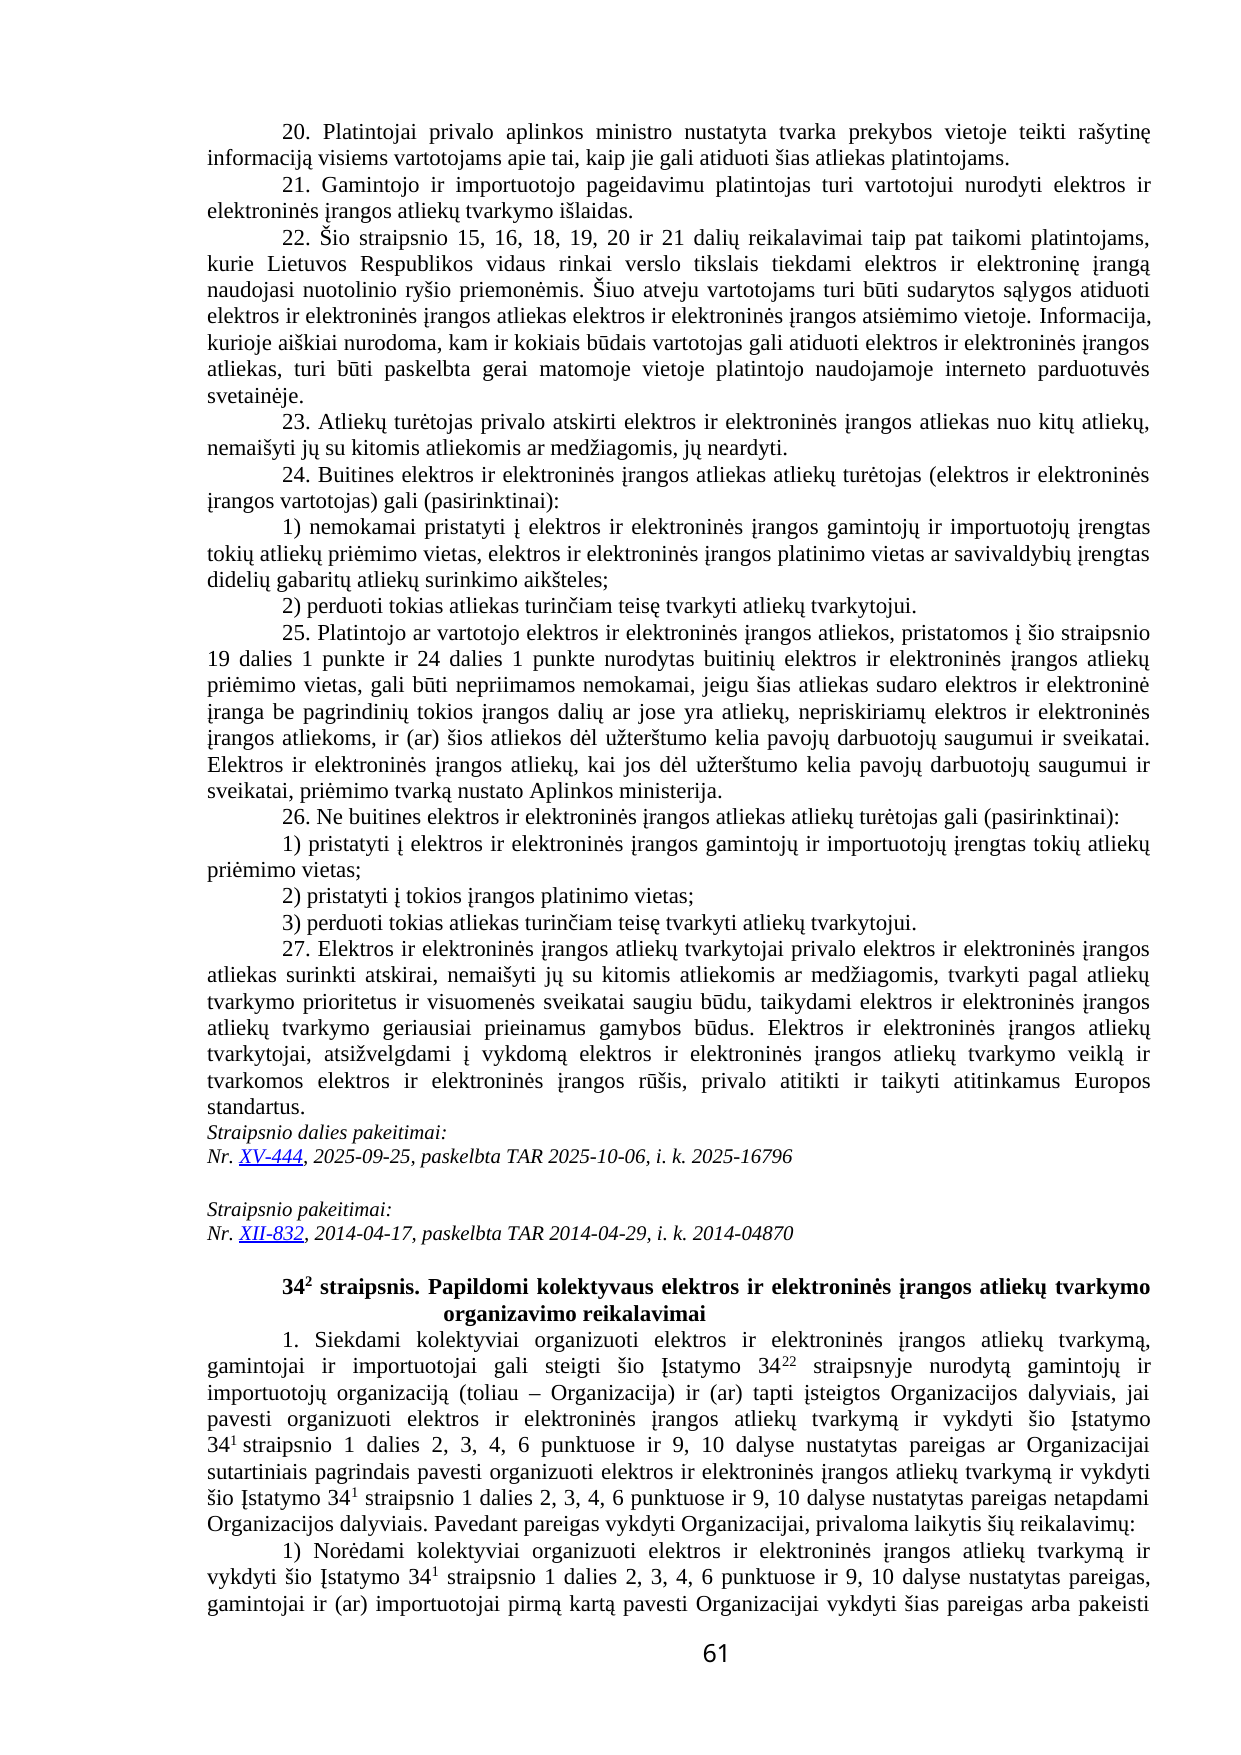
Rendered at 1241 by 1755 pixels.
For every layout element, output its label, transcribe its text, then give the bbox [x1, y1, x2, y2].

text 1) nemokamai pristatyti į elektros ir elektroninės įrangos gamintojų ir importuotojų įrengtas tokių atliekų priėmimo vietas, elektros ir elektroninės įrangos platinimo vietas ar savivaldybių įrengtas didelių gabaritų atliekų surinkimo aikšteles; [207, 513, 1152, 592]
text 2) pristatyti į tokios įrangos platinimo vietas; [207, 882, 1152, 909]
text 26. Ne buitines elektros ir elektroninės įrangos atliekas atliekų turėtojas gali (pasirinktinai): [207, 803, 1152, 830]
text 1) Norėdami kolektyviai organizuoti elektros ir elektroninės įrangos atliekų tvarkymą ir vykdyti šio Įstatymo 341 straipsnio 1 dalies 2, 3, 4, 6 punktuose ir 9, 10 dalyse nustatytas pareigas, gamintojai ir (ar) importuotojai pirmą kartą pavesti Organizacijai vykdyti šias pareigas arba pakeisti [207, 1537, 1152, 1616]
text 20. Platintojai privalo aplinkos ministro nustatyta tvarka prekybos vietoje teikti rašytinę informaciją visiems vartotojams apie tai, kaip jie gali atiduoti šias atliekas platintojams. [207, 118, 1152, 171]
text 342 straipsnis. Papildomi kolektyvaus elektros ir elektroninės įrangos atliekų tvarkymo organizavimo reikalavimai [282, 1273, 1152, 1326]
text 27. Elektros ir elektroninės įrangos atliekų tvarkytojai privalo elektros ir elektroninės įrangos atliekas surinkti atskirai, nemaišyti jų su kitomis atliekomis ar medžiagomis, tvarkyti pagal atliekų tvarkymo prioritetus ir visuomenės sveikatai saugiu būdu, taikydami elektros ir elektroninės įrangos atliekų tvarkymo geriausiai prieinamus gamybos būdus. Elektros ir elektroninės įrangos atliekų tvarkytojai, atsižvelgdami į vykdomą elektros ir elektroninės įrangos atliekų tvarkymo veiklą ir tvarkomos elektros ir elektroninės įrangos rūšis, privalo atitikti ir taikyti atitinkamus Europos standartus. [207, 935, 1152, 1119]
text 2) perduoti tokias atliekas turinčiam teisę tvarkyti atliekų tvarkytojui. [207, 592, 1152, 619]
text 21. Gamintojo ir importuotojo pageidavimu platintojas turi vartotojui nurodyti elektros ir elektroninės įrangos atliekų tvarkymo išlaidas. [207, 171, 1152, 223]
text 23. Atliekų turėtojas privalo atskirti elektros ir elektroninės įrangos atliekas nuo kitų atliekų, nemaišyti jų su kitomis atliekomis ar medžiagomis, jų neardyti. [207, 408, 1152, 461]
text 3) perduoti tokias atliekas turinčiam teisę tvarkyti atliekų tvarkytojui. [207, 909, 1152, 935]
text Straipsnio pakeitimai: [207, 1196, 1152, 1221]
text Nr. XV-444, 2025-09-25, paskelbta TAR 2025-10-06, i. k. 2025-16796 [207, 1144, 1152, 1168]
text 1) pristatyti į elektros ir elektroninės įrangos gamintojų ir importuotojų įrengtas tokių atliekų priėmimo vietas; [207, 830, 1152, 882]
text Straipsnio dalies pakeitimai: [207, 1119, 1152, 1144]
text 25. Platintojo ar vartotojo elektros ir elektroninės įrangos atliekos, pristatomos į šio straipsnio 19 dalies 1 punkte ir 24 dalies 1 punkte nurodytas buitinių elektros ir elektroninės įrangos atliekų priėmimo vietas, gali būti nepriimamos nemokamai, jeigu šias atliekas sudaro elektros ir elektroninė įranga be pagrindinių tokios įrangos dalių ar jose yra atliekų, nepriskiriamų elektros ir elektroninės įrangos atliekoms, ir (ar) šios atliekos dėl užterštumo kelia pavojų darbuotojų saugumui ir sveikatai. Elektros ir elektroninės įrangos atliekų, kai jos dėl užterštumo kelia pavojų darbuotojų saugumui ir sveikatai, priėmimo tvarką nustato Aplinkos ministerija. [207, 619, 1152, 803]
text Nr. XII-832, 2014-04-17, paskelbta TAR 2014-04-29, i. k. 2014-04870 [207, 1221, 1152, 1244]
text 24. Buitines elektros ir elektroninės įrangos atliekas atliekų turėtojas (elektros ir elektroninės įrangos vartotojas) gali (pasirinktinai): [207, 461, 1152, 513]
text 22. Šio straipsnio 15, 16, 18, 19, 20 ir 21 dalių reikalavimai taip pat taikomi platintojams, kurie Lietuvos Respublikos vidaus rinkai verslo tikslais tiekdami elektros ir elektroninę įrangą naudojasi nuotolinio ryšio priemonėmis. Šiuo atveju vartotojams turi būti sudarytos sąlygos atiduoti elektros ir elektroninės įrangos atliekas elektros ir elektroninės įrangos atsiėmimo vietoje. Informacija, kurioje aiškiai nurodoma, kam ir kokiais būdais vartotojas gali atiduoti elektros ir elektroninės įrangos atliekas, turi būti paskelbta gerai matomoje vietoje platintojo naudojamoje interneto parduotuvės svetainėje. [207, 223, 1152, 408]
text 1. Siekdami kolektyviai organizuoti elektros ir elektroninės įrangos atliekų tvarkymą, gamintojai ir importuotojai gali steigti šio Įstatymo 3422 straipsnyje nurodytą gamintojų ir importuotojų organizaciją (toliau – Organizacija) ir (ar) tapti įsteigtos Organizacijos dalyviais, jai pavesti organizuoti elektros ir elektroninės įrangos atliekų tvarkymą ir vykdyti šio Įstatymo 341 straipsnio 1 dalies 2, 3, 4, 6 punktuose ir 9, 10 dalyse nustatytas pareigas ar Organizacijai sutartiniais pagrindais pavesti organizuoti elektros ir elektroninės įrangos atliekų tvarkymą ir vykdyti šio Įstatymo 341 straipsnio 1 dalies 2, 3, 4, 6 punktuose ir 9, 10 dalyse nustatytas pareigas netapdami Organizacijos dalyviais. Pavedant pareigas vykdyti Organizacijai, privaloma laikytis šių reikalavimų: [207, 1326, 1152, 1537]
